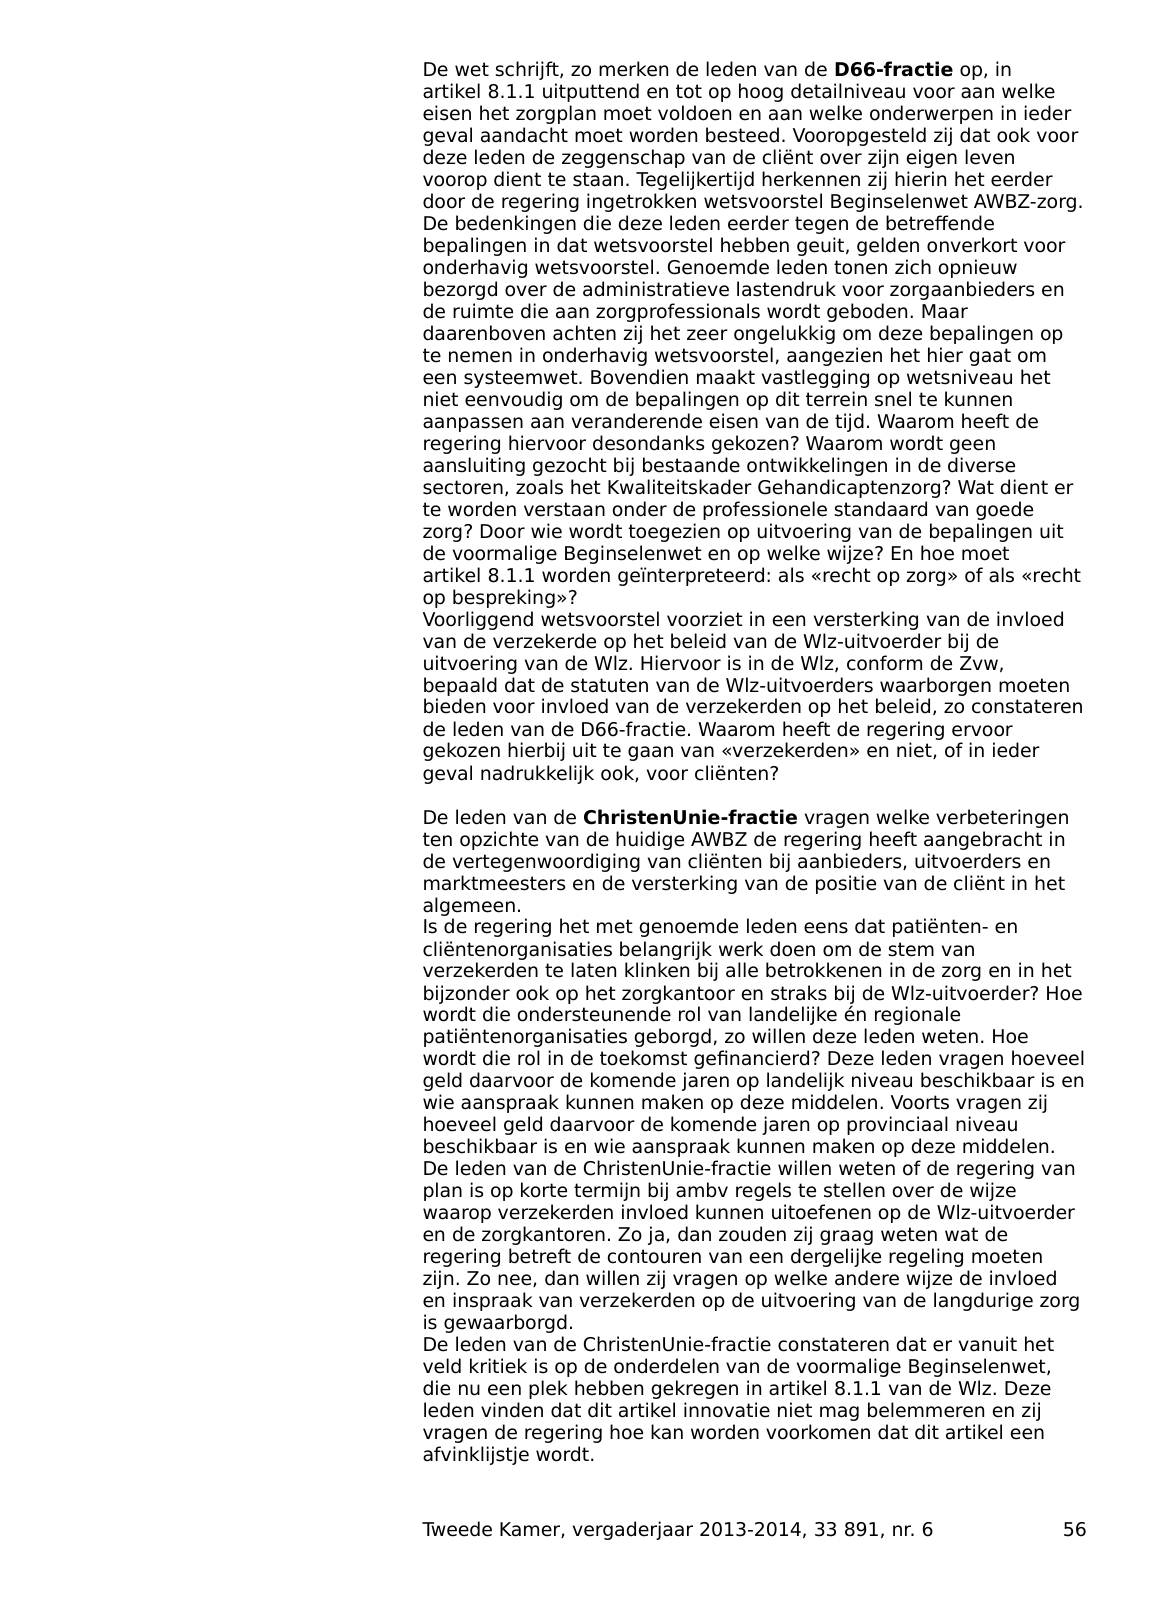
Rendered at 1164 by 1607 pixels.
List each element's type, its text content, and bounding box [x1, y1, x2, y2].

text De wet schrijft, zo merken de leden van de D66-fractie op, in artikel 8.1.1 uitputtend en tot op hoog detailniveau voor aan welke eisen het zorgplan moet voldoen en aan welke onderwerpen in ieder geval aandacht moet worden besteed. Vooropgesteld zij dat ook voor deze leden de zeggenschap van de cliënt over zijn eigen leven voorop dient te staan. Tegelijkertijd herkennen zij hierin het eerder door de regering ingetrokken wetsvoorstel Beginselenwet AWBZ-zorg. De bedenkingen die deze leden eerder tegen de betreffende bepalingen in dat wetsvoorstel hebben geuit, gelden onverkort voor onderhavig wetsvoorstel. Genoemde leden tonen zich opnieuw bezorgd over de administratieve lastendruk voor zorgaanbieders en de ruimte die aan zorgprofessionals wordt geboden. Maar daarenboven achten zij het zeer ongelukkig om deze bepalingen op te nemen in onderhavig wetsvoorstel, aangezien het hier gaat om een systeemwet. Bovendien maakt vastlegging op wetsniveau het niet eenvoudig om de bepalingen op dit terrein snel te kunnen aanpassen aan veranderende eisen van de tijd. Waarom heeft de regering hiervoor desondanks gekozen? Waarom wordt geen aansluiting gezocht bij bestaande ontwikkelingen in de diverse sectoren, zoals het Kwaliteitskader Gehandicaptenzorg? Wat dient er te worden verstaan onder de professionele standaard van goede zorg? Door wie wordt toegezien op uitvoering van de bepalingen uit de voormalige Beginselenwet en op welke wijze? En hoe moet artikel 8.1.1 worden geïnterpreteerd: als «recht op zorg» of als «recht op bespreking»? [422, 59, 1087, 608]
text Voorliggend wetsvoorstel voorziet in een versterking van de invloed van de verzekerde op het beleid van de Wlz-uitvoerder bij de uitvoering van de Wlz. Hiervoor is in de Wlz, conform de Zvw, bepaald dat de statuten van de Wlz-uitvoerders waarborgen moeten bieden voor invloed van de verzekerden op het beleid, zo constateren de leden van de D66-fractie. Waarom heeft de regering ervoor gekozen hierbij uit te gaan van «verzekerden» en niet, of in ieder geval nadrukkelijk ook, voor cliënten? [422, 608, 1087, 784]
text De leden van de ChristenUnie-fractie constateren dat er vanuit het veld kritiek is op de onderdelen van de voormalige Beginselenwet, die nu een plek hebben gekregen in artikel 8.1.1 van de Wlz. Deze leden vinden dat dit artikel innovatie niet mag belemmeren en zij vragen de regering hoe kan worden voorkomen dat dit artikel een afvinklijstje wordt. [422, 1334, 1087, 1466]
text De leden van de ChristenUnie-fractie vragen welke verbeteringen ten opzichte van de huidige AWBZ de regering heeft aangebracht in de vertegenwoordiging van cliënten bij aanbieders, uitvoerders en marktmeesters en de versterking van de positie van de cliënt in het algemeen. [422, 807, 1087, 916]
text De leden van de ChristenUnie-fractie willen weten of de regering van plan is op korte termijn bij ambv regels te stellen over de wijze waarop verzekerden invloed kunnen uitoefenen op de Wlz-uitvoerder en de zorgkantoren. Zo ja, dan zouden zij graag weten wat de regering betreft de contouren van een dergelijke regeling moeten zijn. Zo nee, dan willen zij vragen op welke andere wijze de invloed en inspraak van verzekerden op de uitvoering van de langdurige zorg is gewaarborgd. [422, 1158, 1087, 1334]
text Is de regering het met genoemde leden eens dat patiënten- en cliëntenorganisaties belangrijk werk doen om de stem van verzekerden te laten klinken bij alle betrokkenen in de zorg en in het bijzonder ook op het zorgkantoor en straks bij de Wlz-uitvoerder? Hoe wordt die ondersteunende rol van landelijke én regionale patiëntenorganisaties geborgd, zo willen deze leden weten. Hoe wordt die rol in de toekomst gefinancierd? Deze leden vragen hoeveel geld daarvoor de komende jaren op landelijk niveau beschikbaar is en wie aanspraak kunnen maken op deze middelen. Voorts vragen zij hoeveel geld daarvoor de komende jaren op provinciaal niveau beschikbaar is en wie aanspraak kunnen maken op deze middelen. [422, 916, 1087, 1158]
